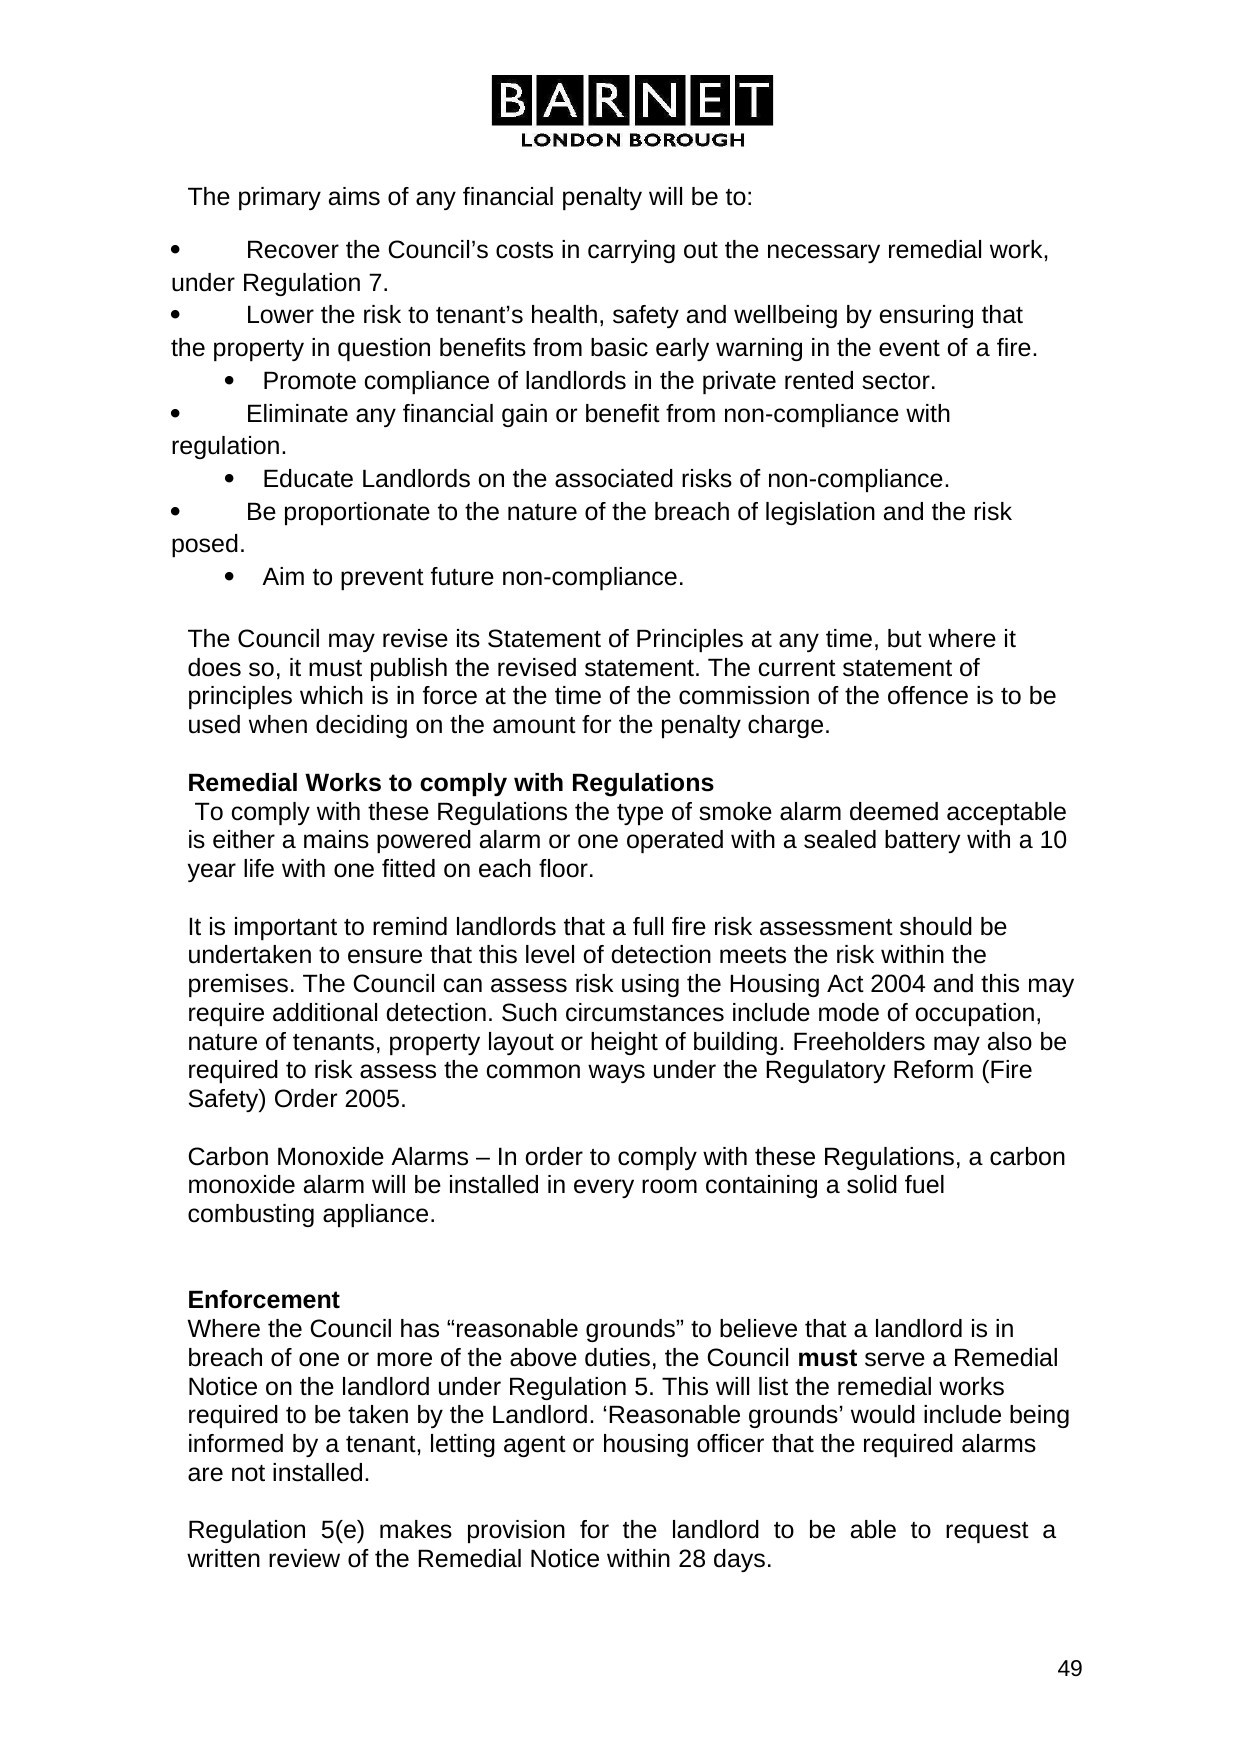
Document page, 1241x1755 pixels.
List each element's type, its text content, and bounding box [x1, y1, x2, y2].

list Eliminate any financial gain or benefit from non-compliance with regulation. [171, 399, 969, 460]
subtitle Remedial Works to comply with Regulations [187, 768, 1163, 796]
text Where the Council has “reasonable grounds” to believe that a landlord is in breach of one or more of the above duties, the Council must serve a Remedial Notice on the landlord under Regulation 5. This will list the remedial works required to be taken by the Landlord. ‘Reasonable grounds’ would include being informed by a tenant, letting agent or housing officer that the required alarms are not installed. [187, 1314, 1072, 1487]
list Educate Landlords on the associated risks of non-compliance. [225, 464, 1163, 493]
list Be proportionate to the nature of the breach of legislation and the risk posed. [171, 497, 1030, 558]
text To comply with these Regulations the type of smoke alarm deemed acceptable is either a mains powered alarm or one operated with a sealed battery with a 10 year life with one fitted on each floor. [187, 796, 1068, 883]
text Regulation 5(e) makes provision for the landlord to be able to request a written review of the Remedial Notice within 28 days. [187, 1516, 1056, 1573]
text The Council may revise its Statement of Principles at any time, but where it does so, it must publish the revised statement. The current statement of principles which is in force at the time of the commission of the offence is to be used when deciding on the amount for the penalty charge. [187, 624, 1066, 739]
list Recover the Council’s costs in carrying out the necessary remedial work, under Regulation 7. [171, 235, 1067, 296]
text Carbon Monoxide Alarms – In order to comply with these Regulations, a carbon monoxide alarm will be installed in every room containing a solid fuel combusting appliance. [187, 1142, 1069, 1228]
subtitle Enforcement [187, 1285, 1163, 1314]
list Lower the risk to tenant’s health, safety and wellbeing by ensuring that the property in question benefits from basic early warning in the event of a fire. [171, 300, 1061, 362]
list Aim to prevent future non-compliance. [225, 562, 1163, 591]
text The primary aims of any financial penalty will be to: [187, 181, 1163, 210]
list Promote compliance of landlords in the private rented sector. [225, 366, 1163, 395]
text It is important to remind landlords that a full fire risk assessment should be undertaken to ensure that this level of detection meets the risk within the premises. The Council can assess risk using the Housing Act 2004 and this may require additional detection. Such circumstances include mode of occupation, nature of tenants, property layout or height of building. Freeholders may also be required to risk assess the common ways under the Regulatory Reform (Fire Safety) Order 2005. [187, 911, 1077, 1113]
